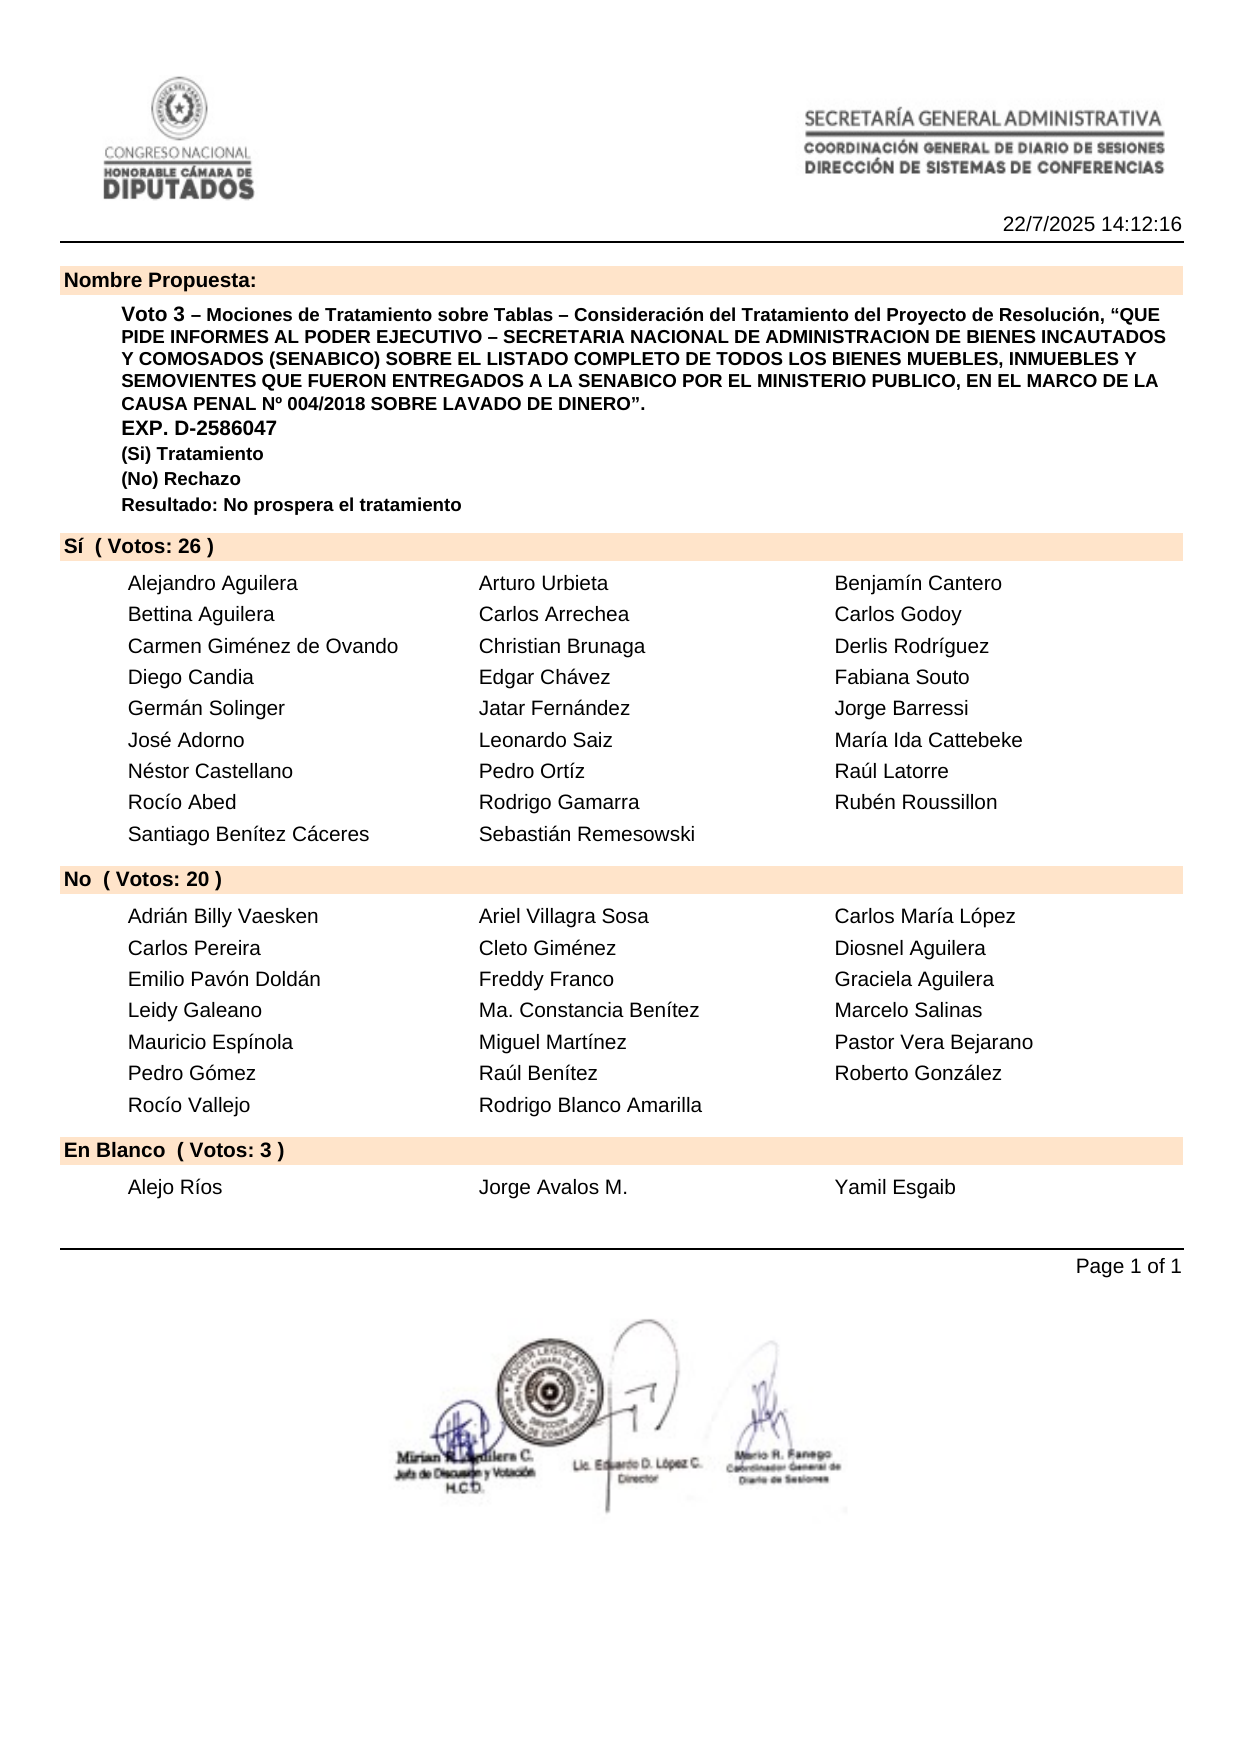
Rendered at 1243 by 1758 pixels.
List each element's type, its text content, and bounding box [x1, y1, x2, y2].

table_cell [1184, 935, 1189, 963]
table_cell [1184, 1165, 1189, 1174]
table_cell [60, 1253, 827, 1287]
table_cell [60, 1165, 1183, 1174]
table_cell Page 1 of 1 [827, 1253, 1183, 1287]
table_cell Jorge Avalos M. [476, 1174, 815, 1202]
table_cell [1184, 895, 1189, 903]
table_cell Sí ( Votos: 26 ) [60, 533, 1183, 561]
table_cell No ( Votos: 20 ) [60, 866, 1183, 894]
table_cell [1184, 1137, 1189, 1165]
table_cell Rodrigo Gamarra [476, 789, 815, 818]
table_cell [476, 1220, 815, 1248]
table_cell Raúl Latorre [831, 758, 1168, 786]
table_cell [1184, 1029, 1189, 1057]
table_cell Bettina Aguilera [125, 601, 462, 629]
table_cell Yamil Esgaib [831, 1174, 1168, 1202]
table_cell [1184, 632, 1189, 661]
table_cell [476, 1120, 815, 1137]
table_cell [125, 1203, 462, 1219]
table_cell [1168, 1174, 1183, 1248]
table_cell Mauricio Espínola [125, 1029, 462, 1057]
table_cell [1184, 726, 1189, 755]
table_cell Rubén Roussillon [831, 789, 1168, 818]
table_cell Arturo Urbieta [476, 570, 815, 598]
table_cell [462, 903, 476, 1137]
table_cell Carlos María López [831, 903, 1168, 932]
table_cell [1184, 866, 1189, 894]
table_cell [1184, 1120, 1189, 1137]
table_cell Carmen Giménez de Ovando [125, 632, 462, 661]
table_cell Derlis Rodríguez [831, 632, 1168, 661]
table_cell [1184, 561, 1189, 569]
table_cell En Blanco ( Votos: 3 ) [60, 1137, 1183, 1165]
table_cell [1184, 903, 1189, 932]
table_cell [1184, 1060, 1189, 1088]
table_cell [1184, 245, 1189, 266]
table_cell Alejandro Aguilera [125, 570, 462, 598]
table_cell Pedro Ortíz [476, 758, 815, 786]
table_cell [60, 895, 1183, 903]
table_cell Adrián Billy Vaesken [125, 903, 462, 932]
table_header 22/7/2025 14:12:16 [649, 207, 1183, 241]
table_cell Graciela Aguilera [831, 966, 1168, 994]
table_cell Roberto González [831, 1060, 1168, 1088]
table_cell Carlos Arrechea [476, 601, 815, 629]
table_cell María Ida Cattebeke [831, 726, 1168, 755]
table_cell Jorge Barressi [831, 695, 1168, 723]
table_cell [831, 1089, 1168, 1137]
table_cell [125, 849, 462, 866]
table_cell [1184, 266, 1189, 295]
table_cell [1184, 997, 1189, 1026]
table_cell Edgar Chávez [476, 664, 815, 692]
table_cell Marcelo Salinas [831, 997, 1168, 1026]
table_cell [1178, 301, 1189, 532]
table_cell [1184, 966, 1189, 994]
table_cell [1184, 570, 1189, 598]
table_cell Carlos Godoy [831, 601, 1168, 629]
table_cell [60, 570, 124, 866]
table_cell Leidy Galeano [125, 997, 462, 1026]
table_cell [1184, 533, 1189, 561]
table_cell [60, 903, 124, 1137]
table_cell [1184, 849, 1189, 866]
table_cell [1168, 903, 1183, 1137]
table_cell [462, 570, 476, 866]
table_cell Ma. Constancia Benítez [476, 997, 815, 1026]
table_cell [476, 849, 815, 866]
table_cell Néstor Castellano [125, 758, 462, 786]
table_cell Cleto Giménez [476, 935, 815, 963]
table_cell Rocío Abed [125, 789, 462, 818]
table_cell [60, 561, 1183, 569]
table_cell [1168, 570, 1183, 866]
table_cell [60, 301, 118, 532]
table_cell [831, 1203, 1168, 1219]
table_cell Miguel Martínez [476, 1029, 815, 1057]
table_cell Santiago Benítez Cáceres [125, 820, 462, 849]
table_cell [1184, 695, 1189, 723]
table_cell Emilio Pavón Doldán [125, 966, 462, 994]
table_cell [462, 1174, 476, 1248]
table_cell [60, 295, 1183, 301]
table_cell Carlos Pereira [125, 935, 462, 963]
table_cell Jatar Fernández [476, 695, 815, 723]
table_cell Pedro Gómez [125, 1060, 462, 1088]
table_cell Rocío Vallejo [125, 1091, 462, 1120]
table_cell Alejo Ríos [125, 1174, 462, 1202]
table_cell Fabiana Souto [831, 664, 1168, 692]
table_cell [1184, 758, 1189, 786]
table_cell [1184, 789, 1189, 818]
table_cell [118, 515, 1178, 532]
table_cell Voto 3 – Mociones de Tratamiento sobre Tablas – Consideración del Tratamiento del Proyecto de Resolución, “QUE PIDE INFORMES AL PODER EJECUTIVO – SECRETARIA NACIONAL DE ADMINISTRACION DE BIENES INCAUTADOS Y COMOSADOS (SENABICO) SOBRE EL LISTADO COMPLETO DE TODOS LOS BIENES MUEBLES, INMUEBLES Y SEMOVIENTES QUE FUERON ENTREGADOS A LA SENABICO POR EL MINISTERIO PUBLICO, EN EL MARCO DE LA CAUSA PENAL Nº 004/2018 SOBRE LAVADO DE DINERO”. EXP. D-2586047 (Si) Tratamiento (No) Rechazo Resultado: No prospera el tratamiento [118, 301, 1178, 515]
table_cell Benjamín Cantero [831, 570, 1168, 598]
table_cell Leonardo Saiz [476, 726, 815, 755]
table_cell [60, 245, 1183, 266]
table_cell [1184, 820, 1189, 849]
table_cell Rodrigo Blanco Amarilla [476, 1091, 815, 1120]
table_cell [1184, 601, 1189, 629]
table_cell Diego Candia [125, 664, 462, 692]
table_cell Pastor Vera Bejarano [831, 1029, 1168, 1057]
table_cell Germán Solinger [125, 695, 462, 723]
table_cell Raúl Benítez [476, 1060, 815, 1088]
table_cell [125, 1220, 462, 1248]
table_cell [1184, 1203, 1189, 1219]
table_header [60, 207, 649, 241]
table_cell [815, 570, 831, 866]
table_cell Diosnel Aguilera [831, 935, 1168, 963]
table_cell [60, 1174, 124, 1248]
table_cell Christian Brunaga [476, 632, 815, 661]
table_header [1184, 207, 1189, 241]
table_cell [1184, 1091, 1189, 1120]
table_cell [1184, 664, 1189, 692]
table_cell José Adorno [125, 726, 462, 755]
table_cell [1184, 1253, 1189, 1287]
table_cell [831, 818, 1168, 866]
table_cell [1184, 1220, 1189, 1248]
table_cell [815, 1174, 831, 1248]
table_cell Freddy Franco [476, 966, 815, 994]
table_cell [815, 903, 831, 1137]
table_cell [1184, 1174, 1189, 1202]
table_cell Ariel Villagra Sosa [476, 903, 815, 932]
table_cell [831, 1220, 1168, 1248]
table_cell Sebastián Remesowski [476, 820, 815, 849]
table_cell Nombre Propuesta: [60, 266, 1183, 295]
table_cell [476, 1203, 815, 1219]
table_cell [125, 1120, 462, 1137]
